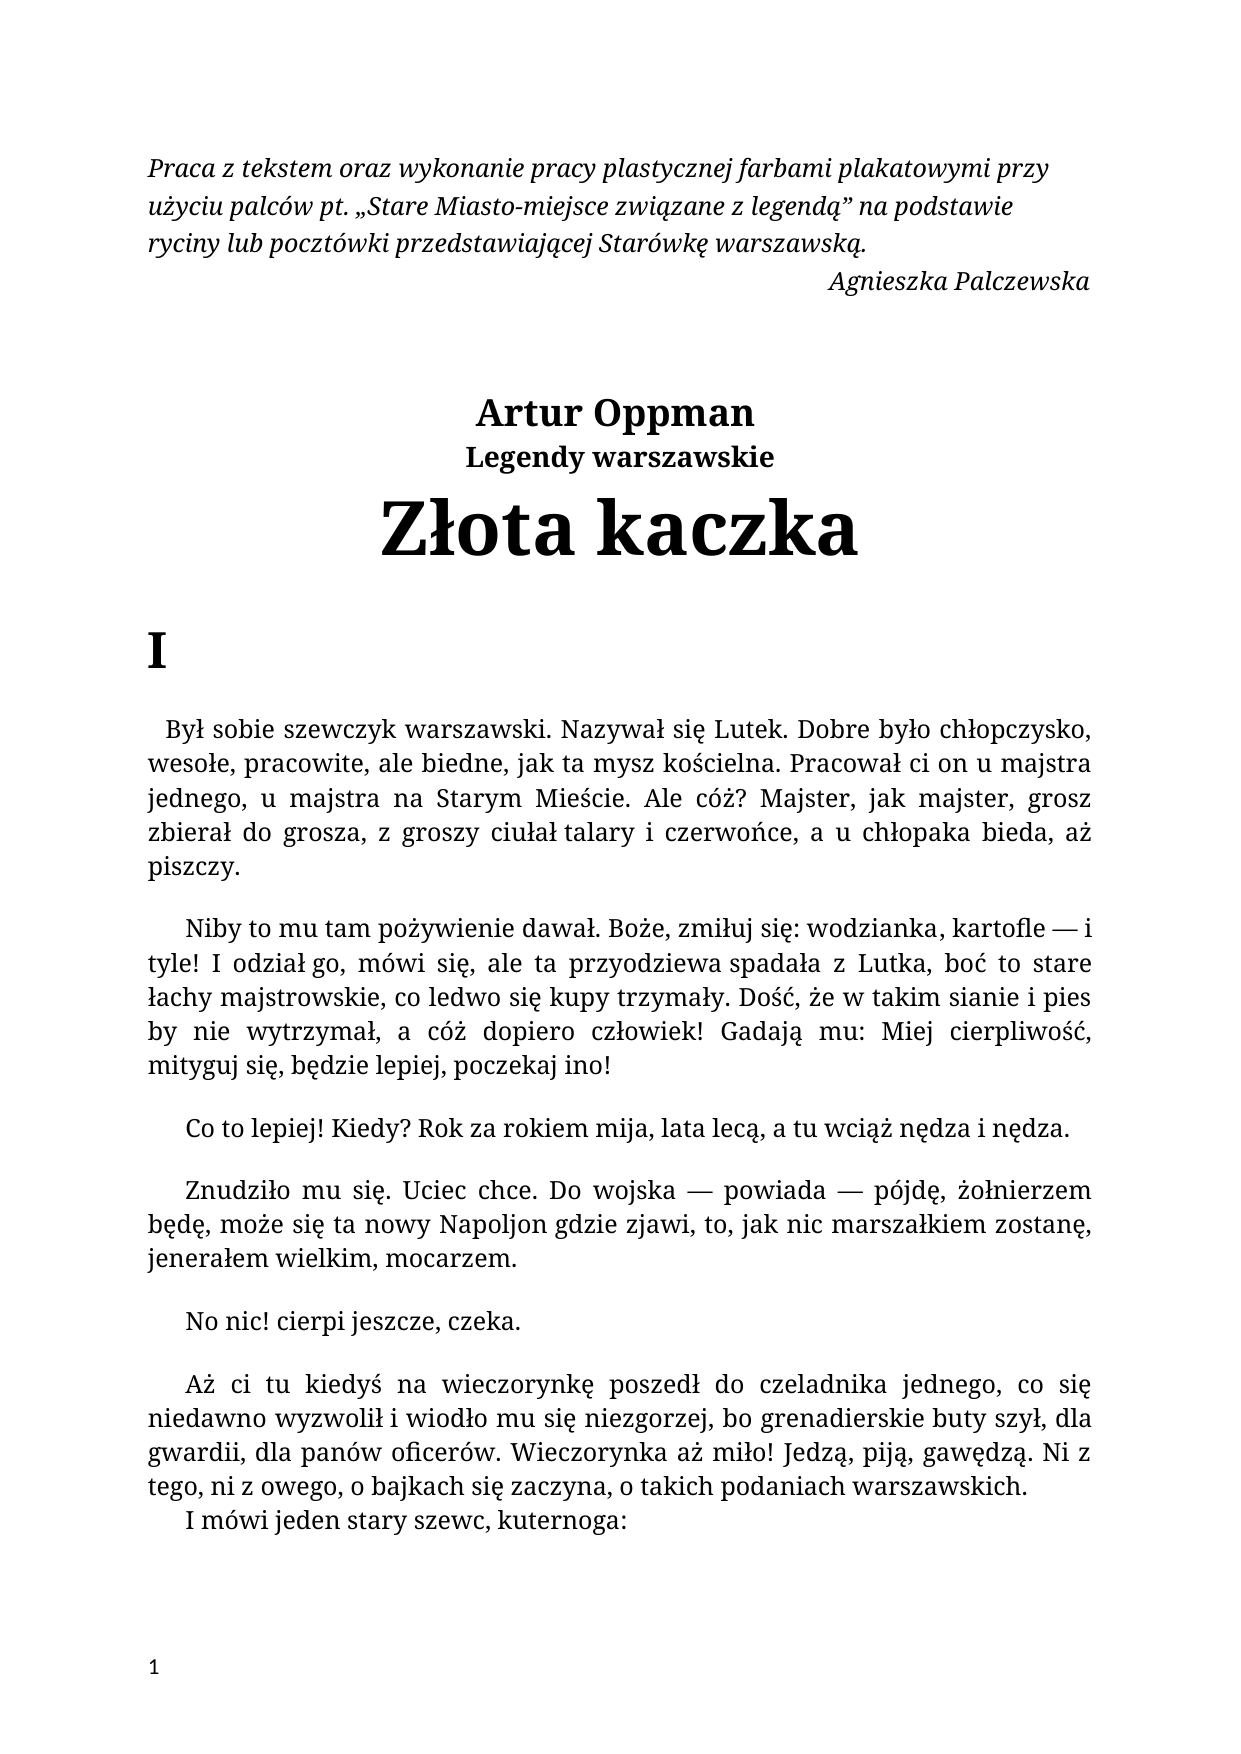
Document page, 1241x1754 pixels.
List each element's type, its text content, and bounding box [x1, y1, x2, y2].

subtitle Złota kaczka [148, 476, 1093, 578]
subtitle Artur Oppman [148, 386, 1093, 437]
text Co to lepiej! Kiedy? Rok za rokiem mija, lata lecą, a tu wciąż nędza i nędza. [148, 1110, 1093, 1144]
subtitle I [148, 615, 1093, 683]
text Był sobie szewczyk warszawski. Nazywał się Lutek. Dobre było chłopczysko, wesołe, pracowite, ale biedne, jak ta mysz kościelna. Pracował ci on u majstra jednego, u majstra na Starym Mieście. Ale cóż? Majster, jak majster, grosz zbierał do grosza, z groszy ciułał talary i czerwońce, a u chłopaka bieda, aż piszczy. [148, 712, 1093, 882]
text Niby to mu tam pożywienie dawał. Boże, zmiłuj się: wodzianka, kartofle — i tyle! I odział go, mówi się, ale ta przyodziewa spadała z Lutka, boć to stare łachy majstrowskie, co ledwo się kupy trzymały. Dość, że w takim sianie i pies by nie wytrzymał, a cóż dopiero człowiek! Gadają mu: Miej cierpliwość, mityguj się, będzie lepiej, poczekaj ino! [148, 911, 1093, 1081]
subtitle Agnieszka Palczewska [148, 260, 1093, 298]
text I mówi jeden stary szewc, kuternoga: [148, 1503, 1093, 1537]
text Znudziło mu się. Uciec chce. Do wojska — powiada — pójdę, żołnierzem będę, może się ta nowy Napoljon gdzie zjawi, to, jak nic marszałkiem zostanę, jenerałem wielkim, mocarzem. [148, 1173, 1093, 1275]
text No nic! cierpi jeszcze, czeka. [148, 1304, 1093, 1338]
subtitle Legendy warszawskie [148, 437, 1093, 476]
subtitle Praca z tekstem oraz wykonanie pracy plastycznej farbami plakatowymi przy użyciu palców pt. „Stare Miasto-miejsce związane z legendą” na podstawie ryciny lub pocztówki przedstawiającej Starówkę warszawską. [148, 148, 1093, 260]
text Aż ci tu kiedyś na wieczorynkę poszedł do czeladnika jednego, co się niedawno wyzwolił i wiodło mu się niezgorzej, bo grenadierskie buty szył, dla gwardii, dla panów oficerów. Wieczorynka aż miło! Jedzą, piją, gawędzą. Ni z tego, ni z owego, o bajkach się zaczyna, o takich podaniach warszawskich. [148, 1367, 1093, 1503]
